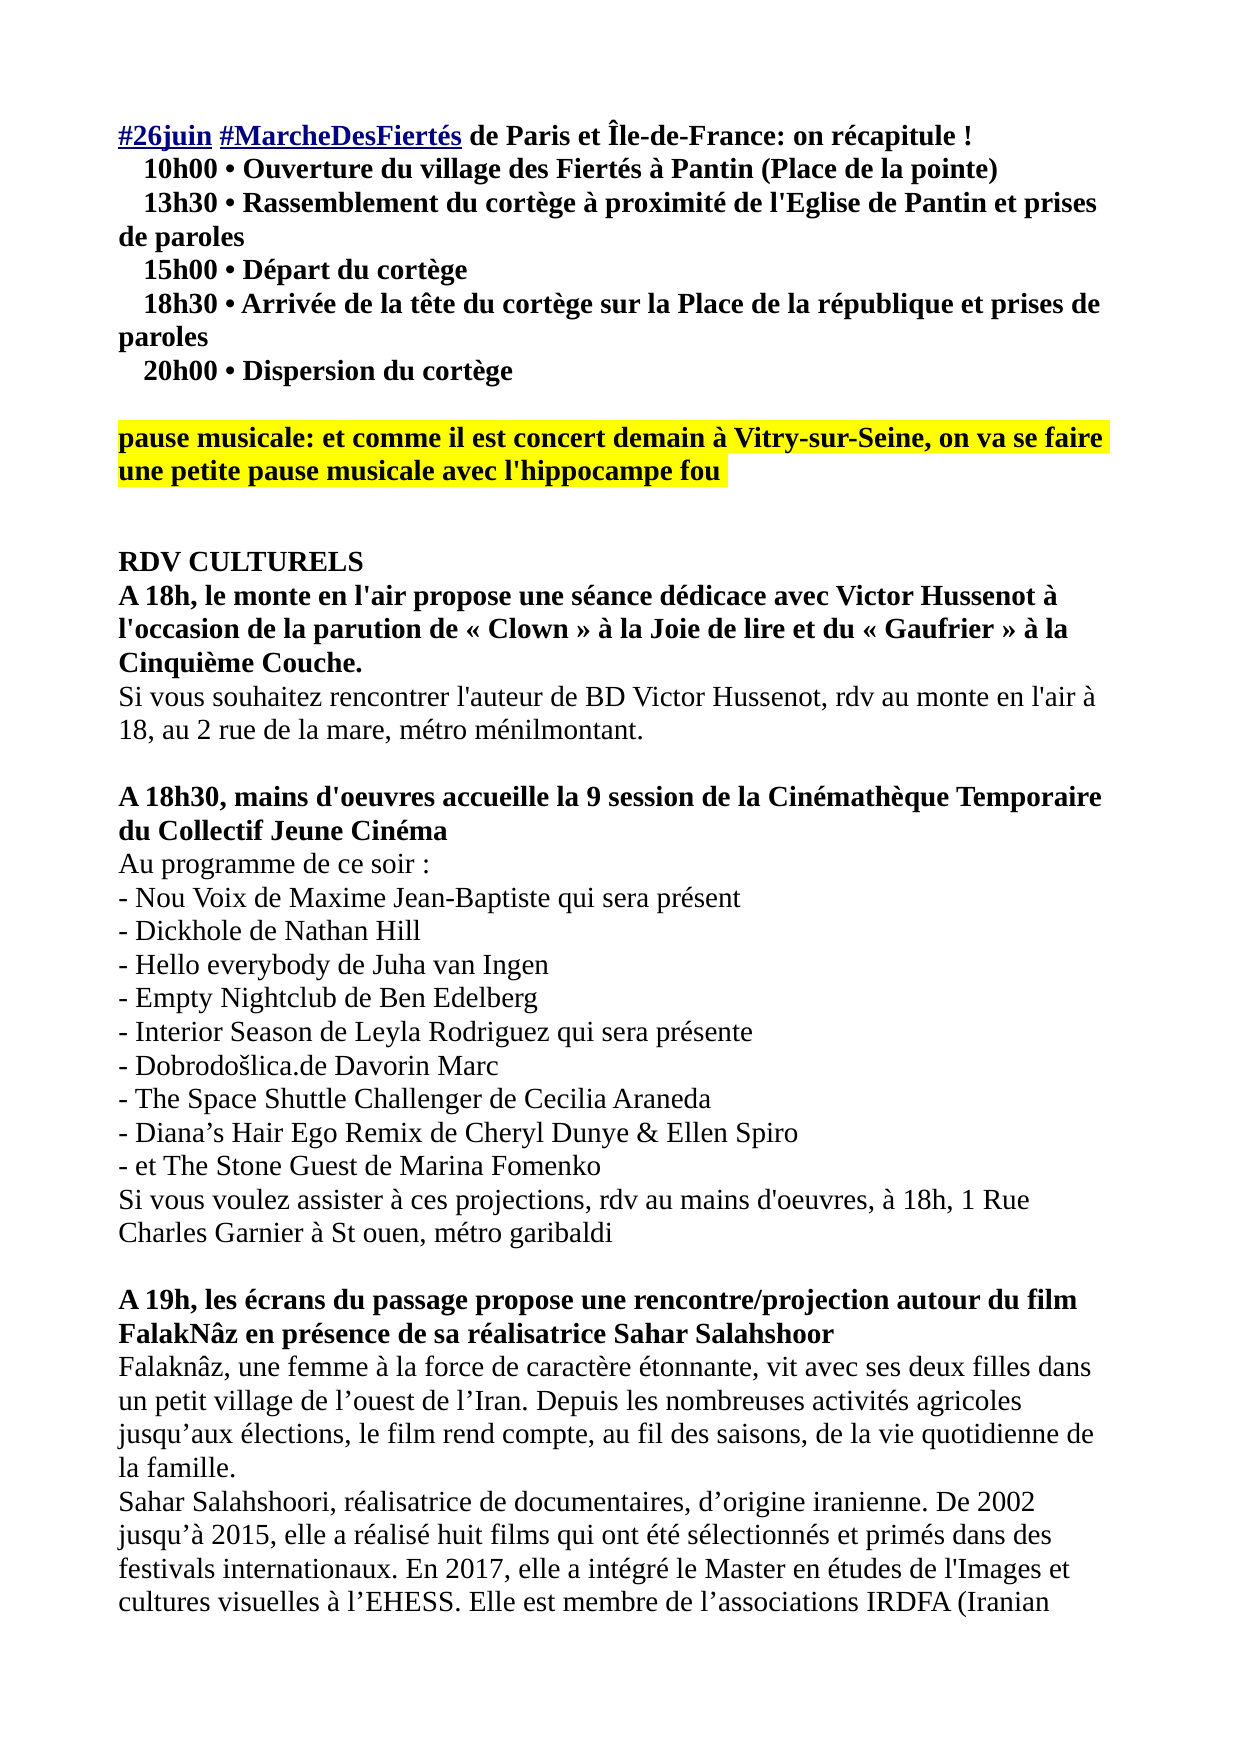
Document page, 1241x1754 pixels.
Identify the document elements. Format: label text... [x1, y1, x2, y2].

text A 18h, le monte en l'air propose une séance dédicace avec Victor Hussenot à l'occasion de la parution de « Clown » à la Joie de lire et du « Gaufrier » à la Cinquième Couche. [118, 578, 1122, 679]
text - Dickhole de Nathan Hill [118, 913, 1122, 947]
text RDV CULTURELS [118, 544, 1122, 578]
text - Empty Nightclub de Ben Edelberg [118, 981, 1122, 1014]
text A 18h30, mains d'oeuvres accueille la 9 session de la Cinémathèque Temporaire du Collectif Jeune Cinéma [118, 779, 1122, 846]
text - Diana’s Hair Ego Remix de Cheryl Dunye & Ellen Spiro [118, 1115, 1122, 1148]
text Si vous souhaitez rencontrer l'auteur de BD Victor Hussenot, rdv au monte en l'air à 18, au 2 rue de la mare, métro ménilmontant. [118, 679, 1122, 746]
text - Nou Voix de Maxime Jean-Baptiste qui sera présent [118, 880, 1122, 913]
text #26juin #MarcheDesFiertés de Paris et Île-de-France: on récapitule ! 10h00 • Ouverture du village des Fiertés à Pantin (Place de la pointe) 13h30 • Rassemblement du cortège à proximité de l'Eglise de Pantin et prises de paroles 15h00 • Départ du cortège 18h30 • Arrivée de la tête du cortège sur la Place de la république et prises de paroles 20h00 • Dispersion du cortège [118, 118, 1122, 386]
text Falaknâz, une femme à la force de caractère étonnante, vit avec ses deux filles dans un petit village de l’ouest de l’Iran. Depuis les nombreuses activités agricoles jusqu’aux élections, le film rend compte, au fil des saisons, de la vie quotidienne de la famille. [118, 1349, 1122, 1484]
text A 19h, les écrans du passage propose une rencontre/projection autour du film FalakNâz en présence de sa réalisatrice Sahar Salahshoor [118, 1282, 1122, 1349]
text Au programme de ce soir : [118, 846, 1122, 880]
text Si vous voulez assister à ces projections, rdv au mains d'oeuvres, à 18h, 1 Rue Charles Garnier à St ouen, métro garibaldi [118, 1182, 1122, 1249]
text - Hello everybody de Juha van Ingen [118, 947, 1122, 981]
text - et The Stone Guest de Marina Fomenko [118, 1148, 1122, 1182]
text - The Space Shuttle Challenger de Cecilia Araneda [118, 1081, 1122, 1115]
text Sahar Salahshoori, réalisatrice de documentaires, d’origine iranienne. De 2002 jusqu’à 2015, elle a réalisé huit films qui ont été sélectionnés et primés dans des festivals internationaux. En 2017, elle a intégré le Master en études de l'Images et cultures visuelles à l’EHESS. Elle est membre de l’associations IRDFA (Iranian [118, 1484, 1122, 1618]
text pause musicale: et comme il est concert demain à Vitry-sur-Seine, on va se faire une petite pause musicale avec l'hippocampe fou [118, 420, 1122, 487]
text - Interior Season de Leyla Rodriguez qui sera présente [118, 1014, 1122, 1048]
text - Dobrodošlica.de Davorin Marc [118, 1048, 1122, 1081]
